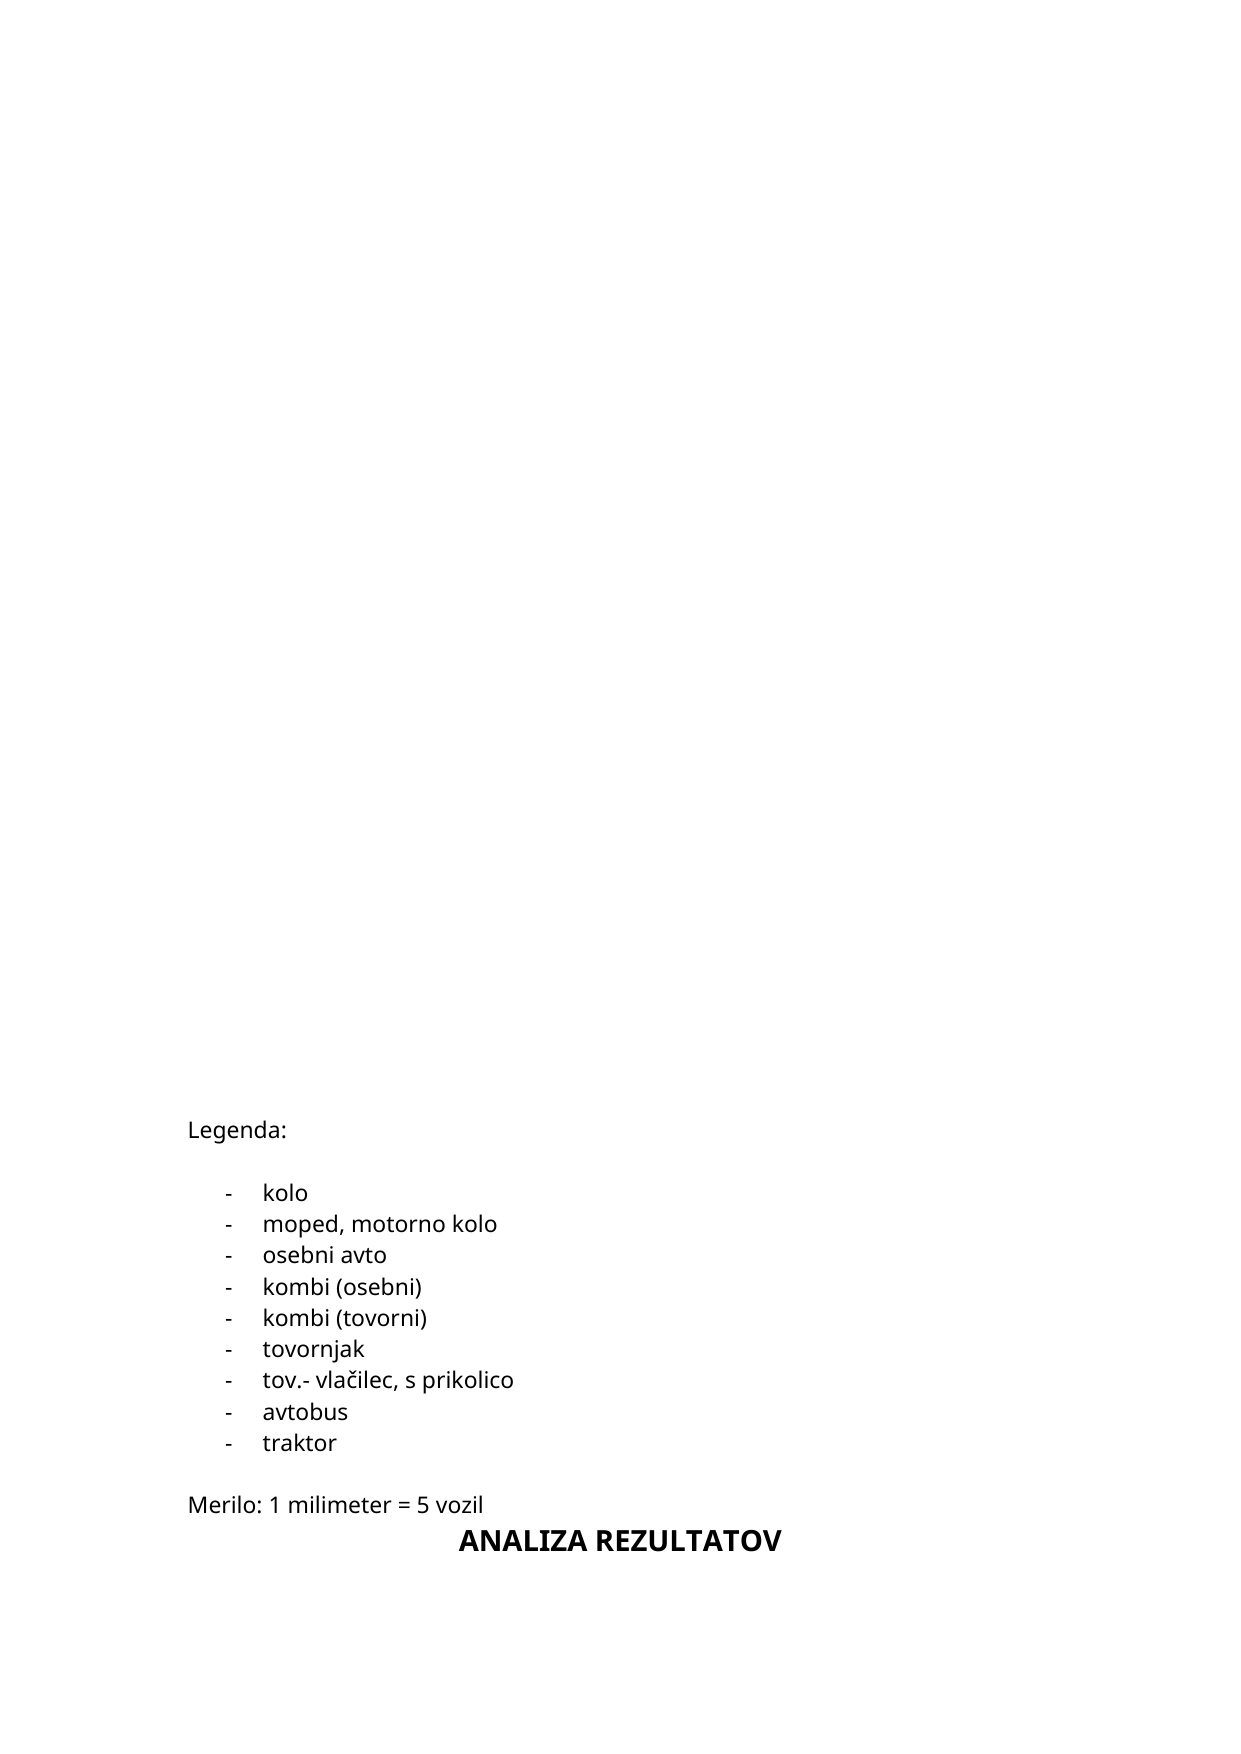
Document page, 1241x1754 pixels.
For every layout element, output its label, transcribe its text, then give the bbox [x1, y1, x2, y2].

list avtobus [225, 1396, 1053, 1427]
text ANALIZA REZULTATOV [187, 1521, 1053, 1560]
list tov.- vlačilec, s prikolico [225, 1364, 1053, 1396]
text Legenda: [187, 1114, 1053, 1146]
list moped, motorno kolo [225, 1208, 1053, 1239]
text Merilo: 1 milimeter = 5 vozil [187, 1489, 1053, 1521]
list kombi (osebni) [225, 1271, 1053, 1302]
list kombi (tovorni) [225, 1302, 1053, 1333]
list traktor [225, 1427, 1053, 1458]
list osebni avto [225, 1239, 1053, 1271]
list kolo [225, 1177, 1053, 1208]
list tovornjak [225, 1333, 1053, 1364]
